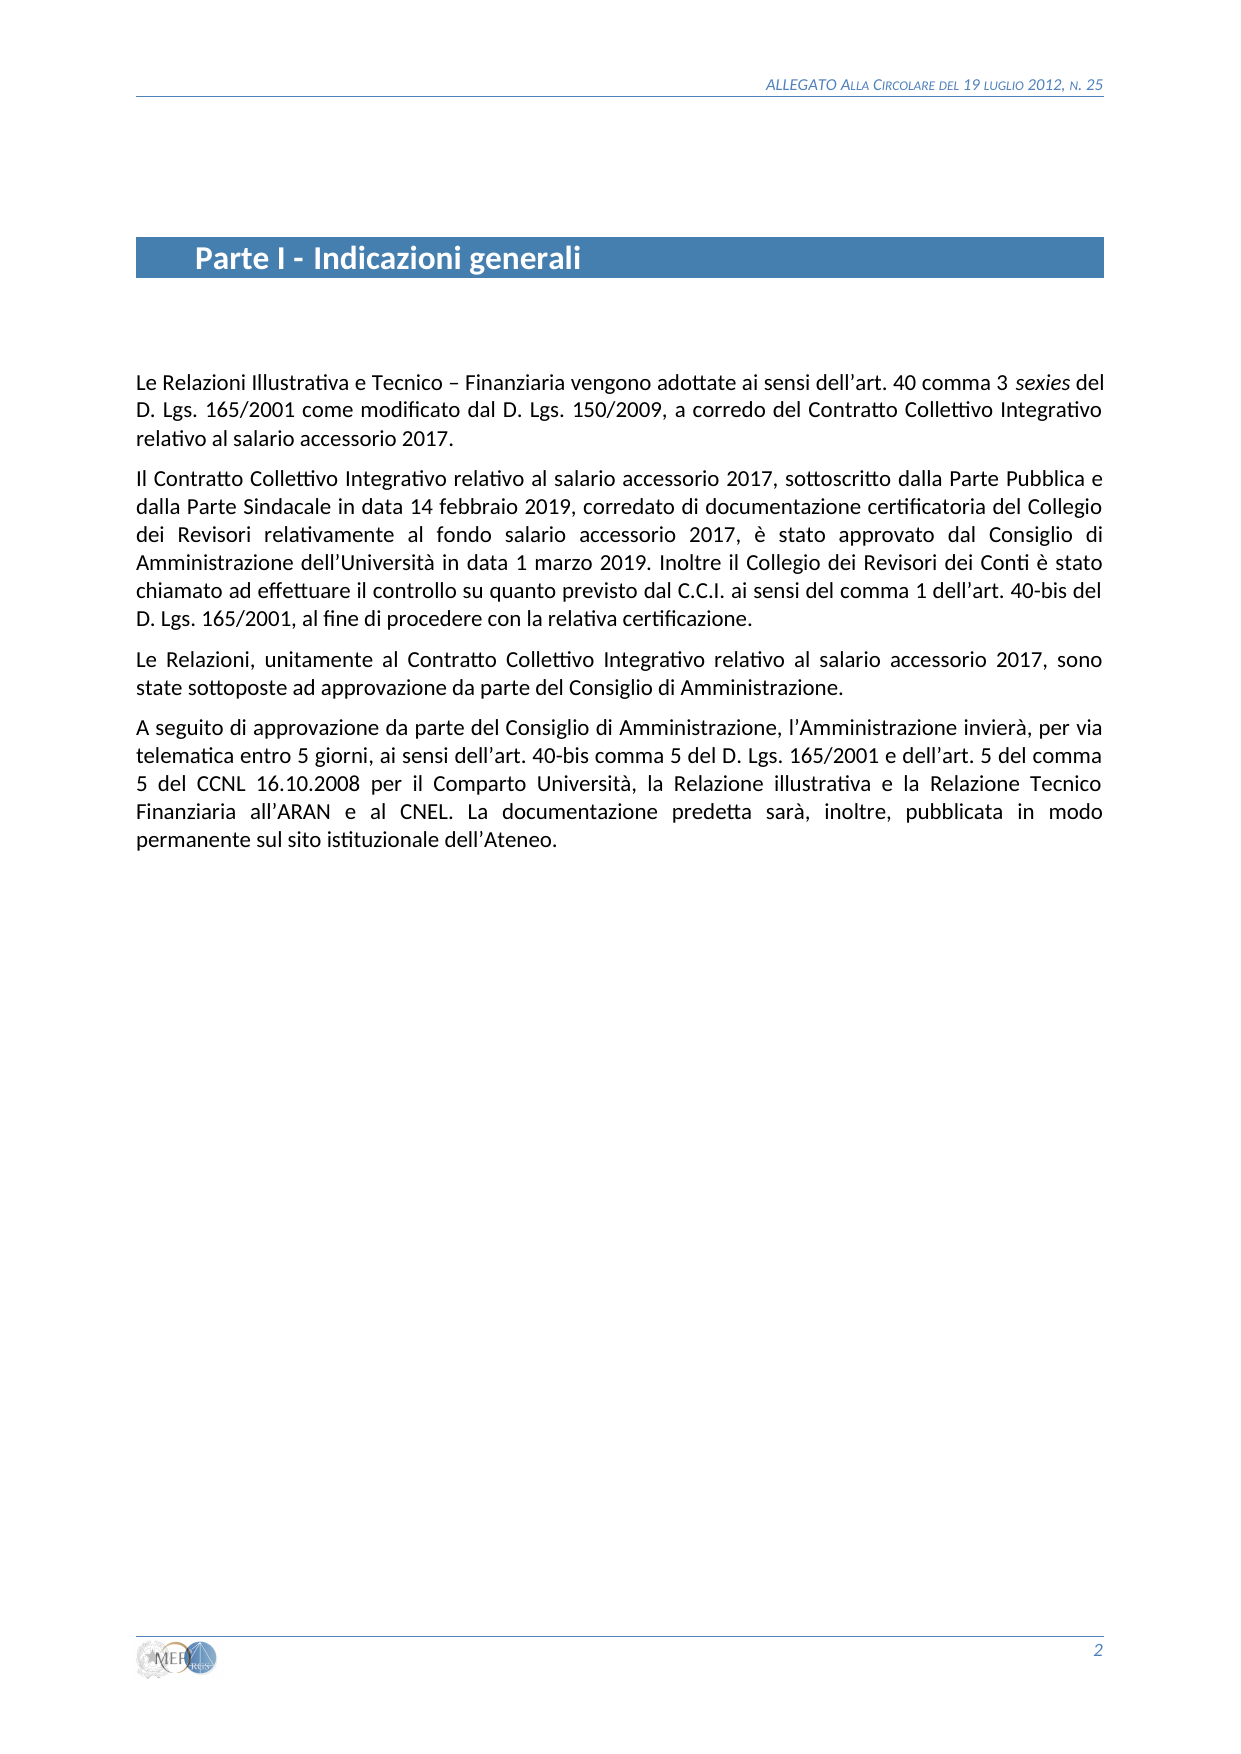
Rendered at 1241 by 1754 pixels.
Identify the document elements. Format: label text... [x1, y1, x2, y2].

text A seguito di approvazione da parte del Consiglio di Amministrazione, l’Amministrazione invierà, per via telematica entro 5 giorni, ai sensi dell’art. 40-bis comma 5 del D. Lgs. 165/2001 e dell’art. 5 del comma 5 del CCNL 16.10.2008 per il Comparto Università, la Relazione illustrativa e la Relazione Tecnico Finanziaria all’ARAN e al CNEL. La documentazione predetta sarà, inoltre, pubblicata in modo permanente sul sito istituzionale dell’Ateneo. [136, 713, 1104, 853]
subtitle Indicazioni generali [136, 237, 1104, 278]
text Il Contratto Collettivo Integrativo relativo al salario accessorio 2017, sottoscritto dalla Parte Pubblica e dalla Parte Sindacale in data 14 febbraio 2019, corredato di documentazione certificatoria del Collegio dei Revisori relativamente al fondo salario accessorio 2017, è stato approvato dal Consiglio di Amministrazione dell’Università in data 1 marzo 2019. Inoltre il Collegio dei Revisori dei Conti è stato chiamato ad effettuare il controllo su quanto previsto dal C.C.I. ai sensi del comma 1 dell’art. 40-bis del D. Lgs. 165/2001, al fine di procedere con la relativa certificazione. [136, 464, 1104, 632]
text Le Relazioni, unitamente al Contratto Collettivo Integrativo relativo al salario accessorio 2017, sono state sottoposte ad approvazione da parte del Consiglio di Amministrazione. [136, 645, 1104, 701]
text Le Relazioni Illustrativa e Tecnico – Finanziaria vengono adottate ai sensi dell’art. 40 comma 3 sexies del D. Lgs. 165/2001 come modificato dal D. Lgs. 150/2009, a corredo del Contratto Collettivo Integrativo relativo al salario accessorio 2017. [136, 368, 1104, 452]
